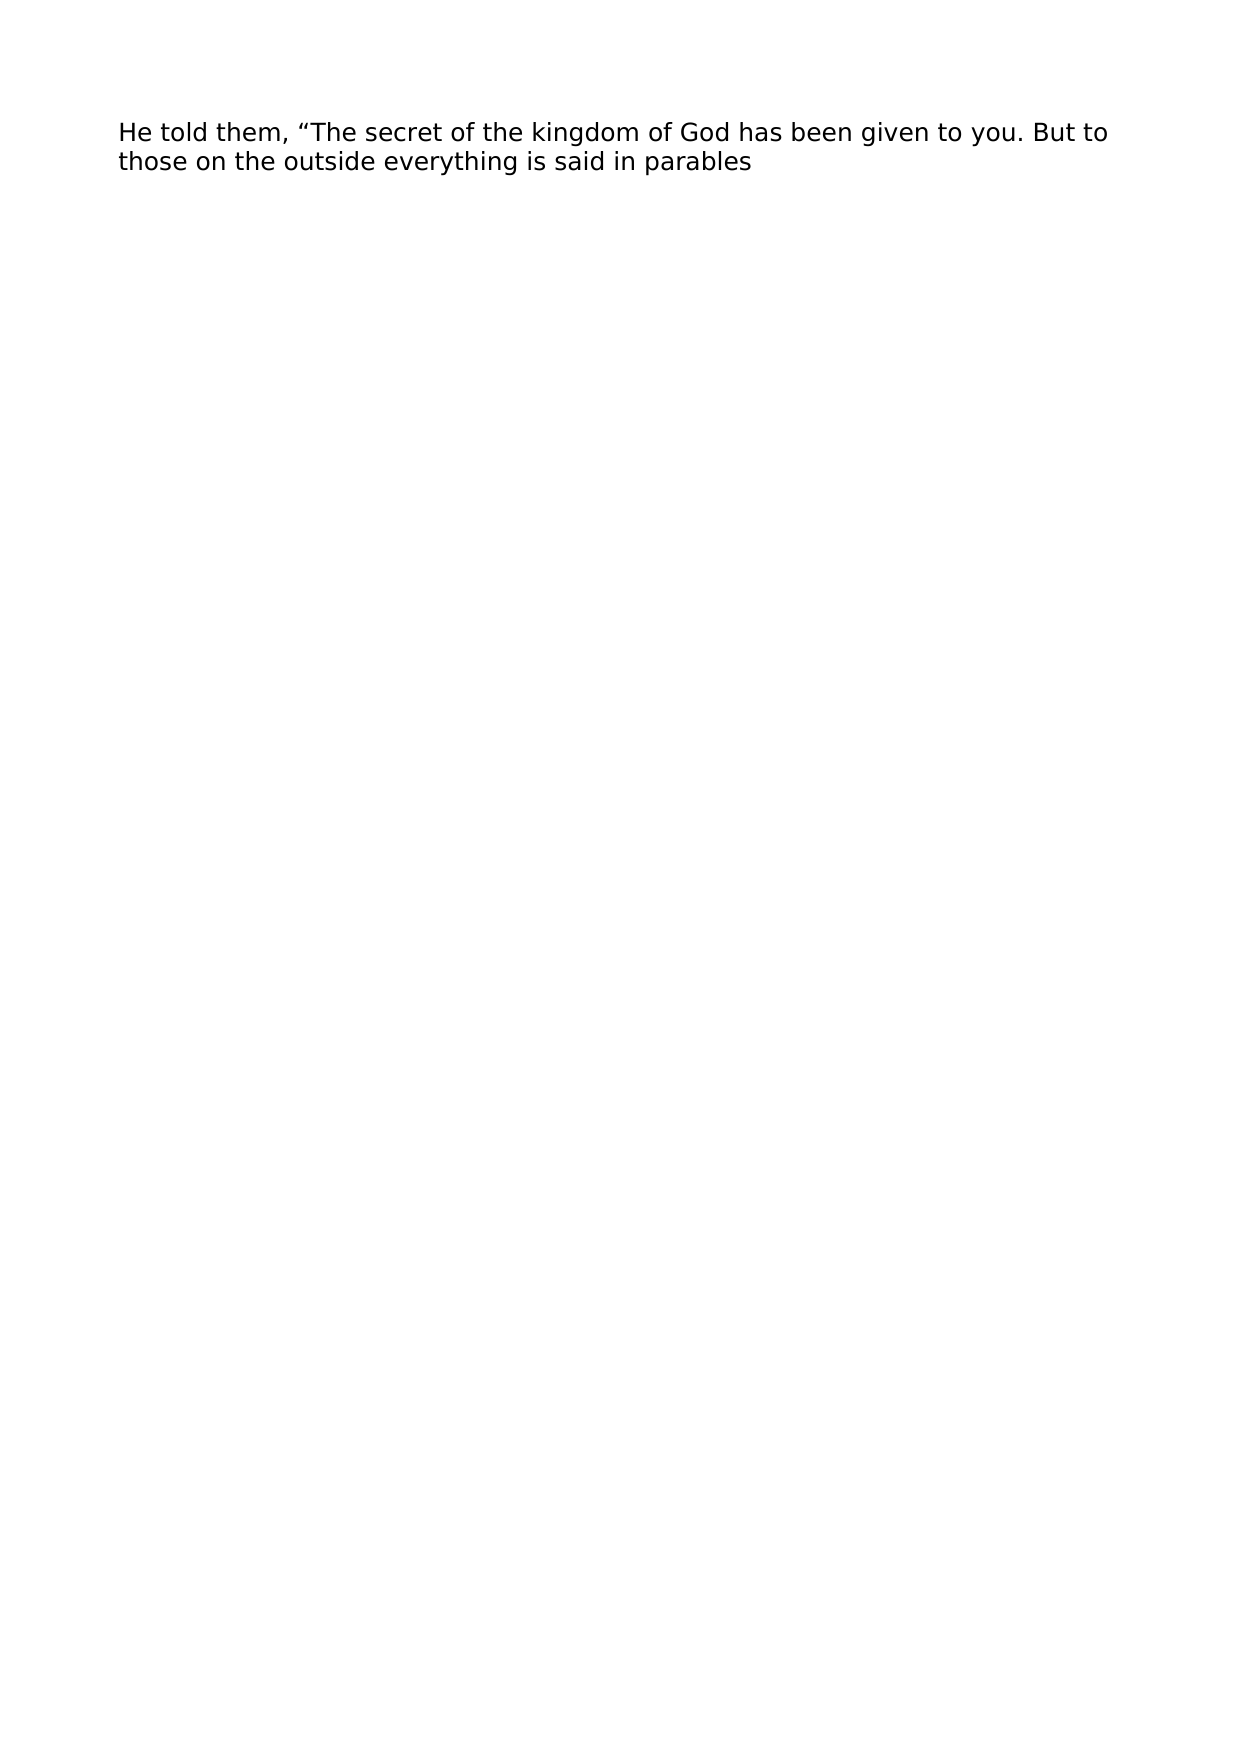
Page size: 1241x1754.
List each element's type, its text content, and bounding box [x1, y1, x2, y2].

text He told them, “The secret of the kingdom of God has been given to you. But to those on the outside everything is said in parables [118, 118, 1122, 176]
